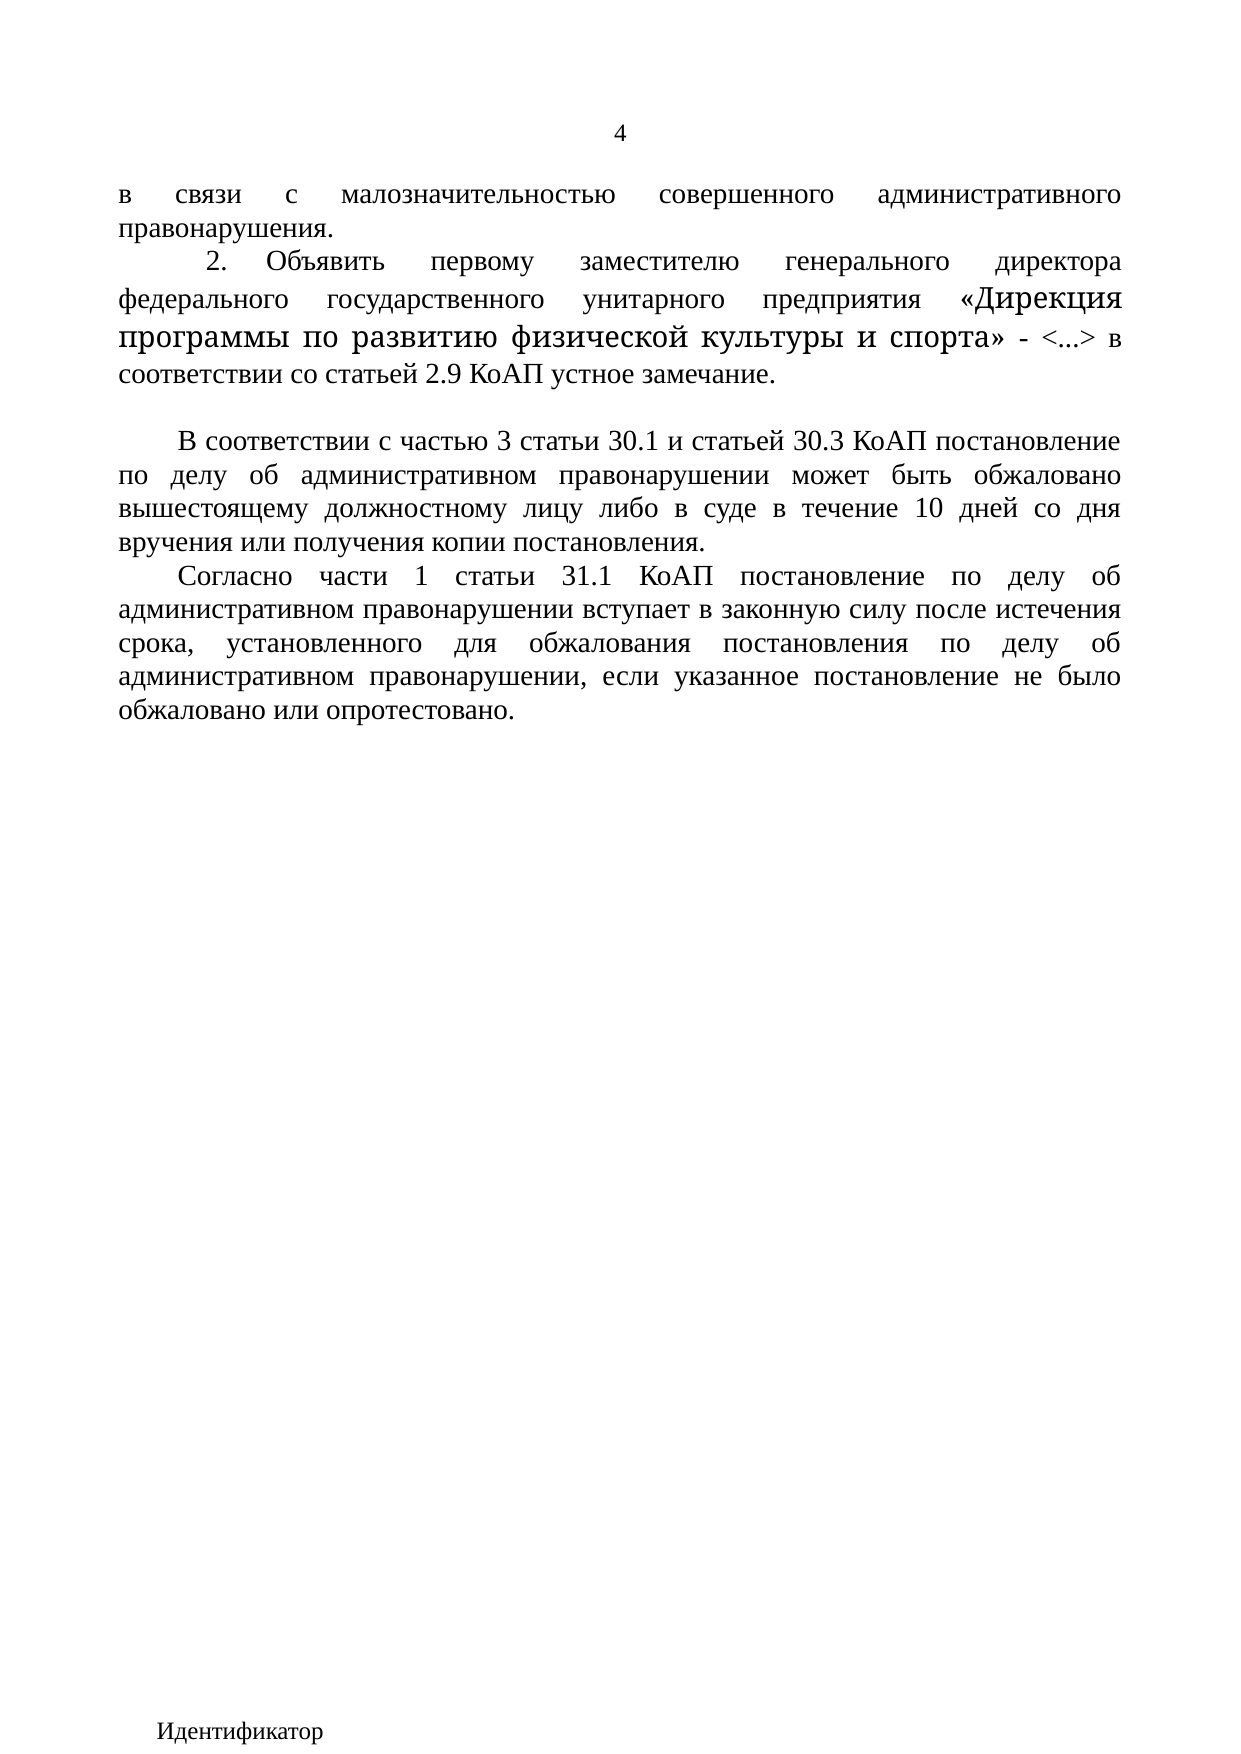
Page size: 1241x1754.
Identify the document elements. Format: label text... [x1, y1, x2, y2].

text Согласно части 1 статьи 31.1 КоАП постановление по делу об административном правонарушении вступает в законную силу после истечения срока, установленного для обжалования постановления по делу об административном правонарушении, если указанное постановление не было обжаловано или опротестовано. [118, 558, 1122, 725]
list в связи с малозначительностью совершенного административного правонарушения. [118, 176, 1122, 243]
text В соответствии с частью 3 статьи 30.1 и статьей 30.3 КоАП постановление по делу об административном правонарушении может быть обжаловано вышестоящему должностному лицу либо в суде в течение 10 дней со дня вручения или получения копии постановления. [118, 423, 1122, 558]
list Объявить первому заместителю генерального директора федерального государственного унитарного предприятия «Дирекция программы по развитию физической культуры и спорта» - <...> в соответствии со статьей 2.9 КоАП устное замечание. [118, 243, 1122, 390]
